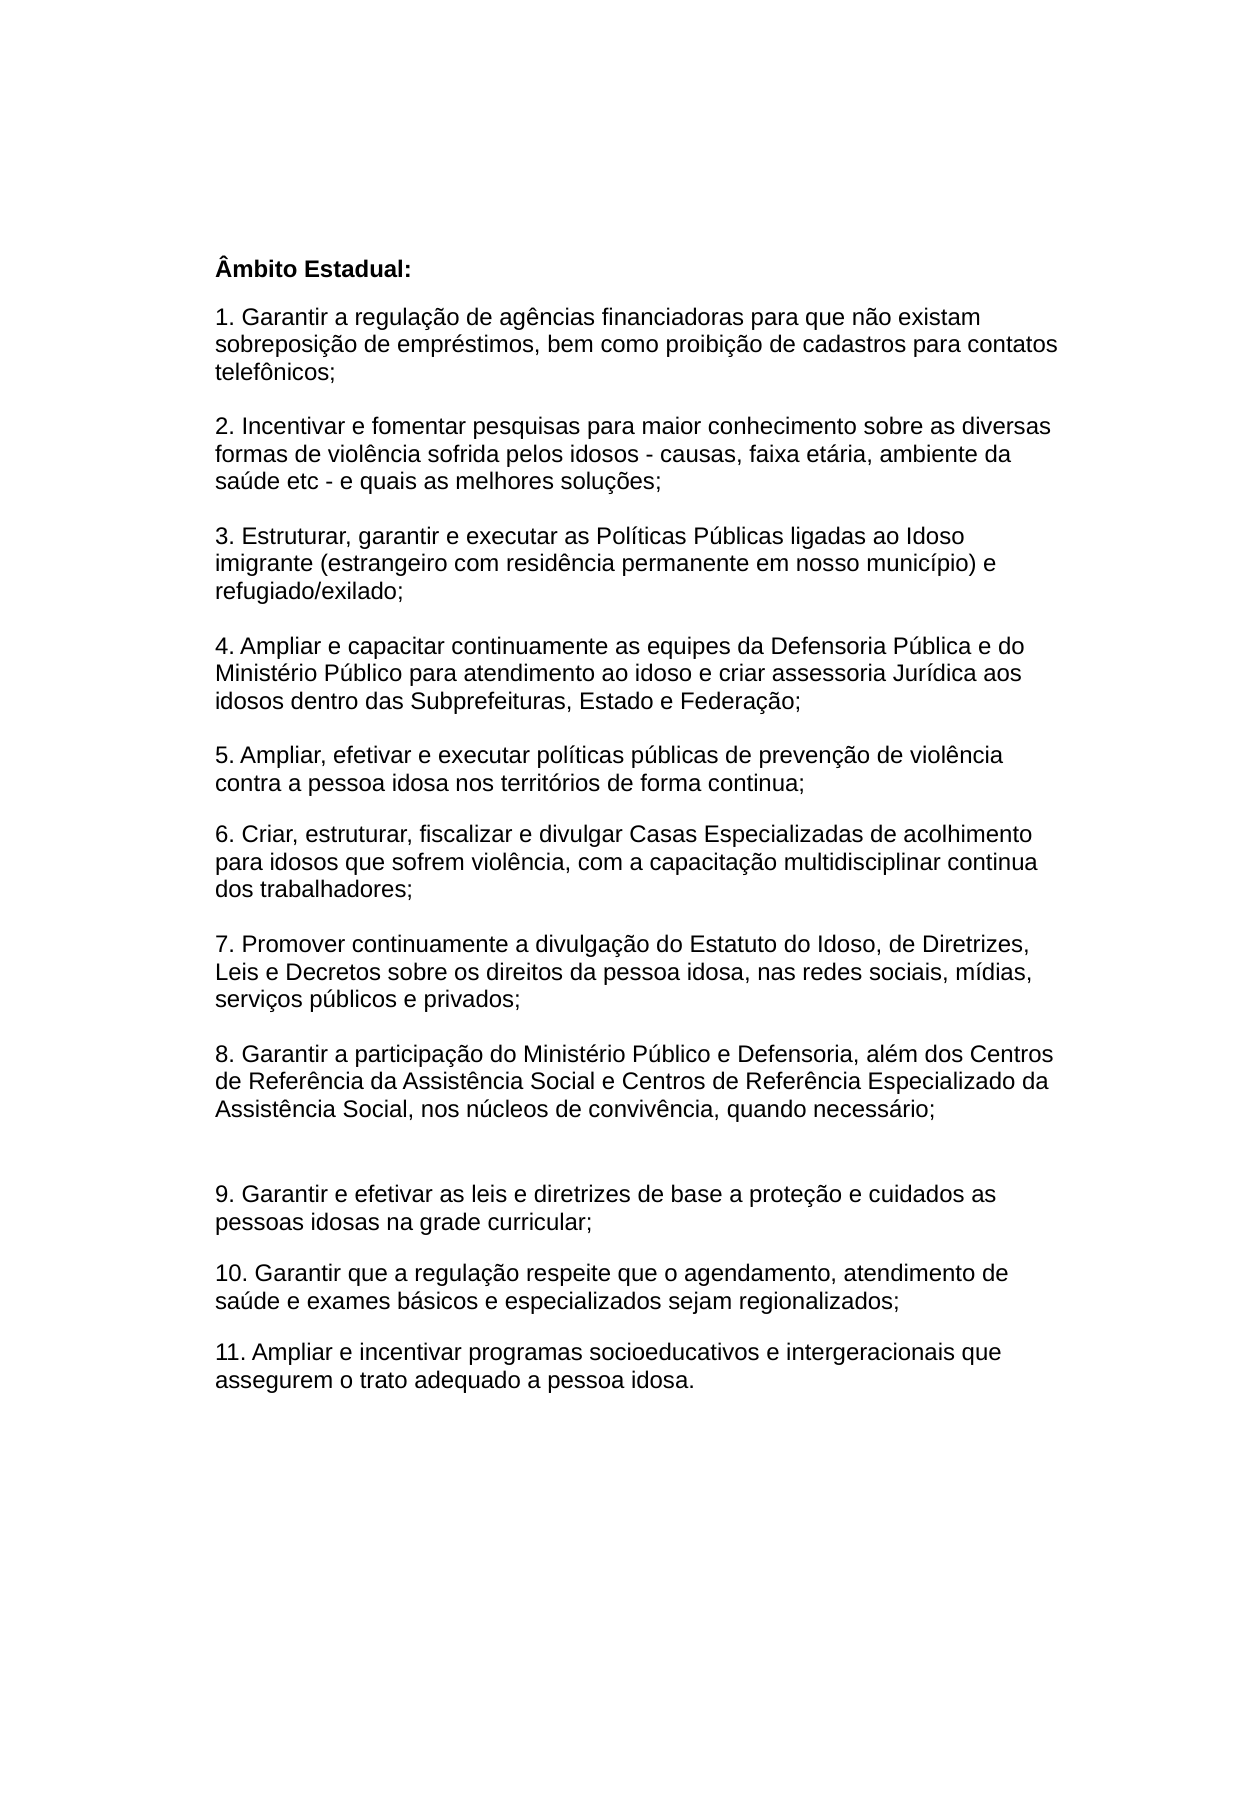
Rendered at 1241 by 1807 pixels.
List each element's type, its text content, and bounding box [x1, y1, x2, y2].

text 9. Garantir e efetivar as leis e diretrizes de base a proteção e cuidados as pessoas idosas na grade curricular; [215, 1180, 1070, 1236]
text Âmbito Estadual: [215, 254, 503, 282]
text 1. Garantir a regulação de agências financiadoras para que não existam sobreposição de empréstimos, bem como proibição de cadastros para contatos telefônicos; [215, 302, 1069, 385]
text 7. Promover continuamente a divulgação do Estatuto do Idoso, de Diretrizes, Leis e Decretos sobre os direitos da pessoa idosa, nas redes sociais, mídias, serviços públicos e privados; [215, 930, 1069, 1013]
text 2. Incentivar e fomentar pesquisas para maior conhecimento sobre as diversas formas de violência sofrida pelos idosos - causas, faixa etária, ambiente da saúde etc - e quais as melhores soluções; [215, 412, 1070, 495]
text 8. Garantir a participação do Ministério Público e Defensoria, além dos Centros de Referência da Assistência Social e Centros de Referência Especializado da Assistência Social, nos núcleos de convivência, quando necessário; [215, 1040, 1070, 1122]
text 4. Ampliar e capacitar continuamente as equipes da Defensoria Pública e do Ministério Público para atendimento ao idoso e criar assessoria Jurídica aos idosos dentro das Subprefeituras, Estado e Federação; [215, 632, 1069, 714]
text 3. Estruturar, garantir e executar as Políticas Públicas ligadas ao Idoso imigrante (estrangeiro com residência permanente em nosso município) e refugiado/exilado; [215, 522, 1069, 604]
text 6. Criar, estruturar, fiscalizar e divulgar Casas Especializadas de acolhimento para idosos que sofrem violência, com a capacitação multidisciplinar continua dos trabalhadores; [215, 820, 1070, 903]
text 11. Ampliar e incentivar programas socioeducativos e intergeracionais que assegurem o trato adequado a pessoa idosa. [215, 1338, 1070, 1393]
text 10. Garantir que a regulação respeite que o agendamento, atendimento de saúde e exames básicos e especializados sejam regionalizados; [215, 1259, 1069, 1314]
text 5. Ampliar, efetivar e executar políticas públicas de prevenção de violência contra a pessoa idosa nos territórios de forma continua; [215, 741, 1069, 797]
